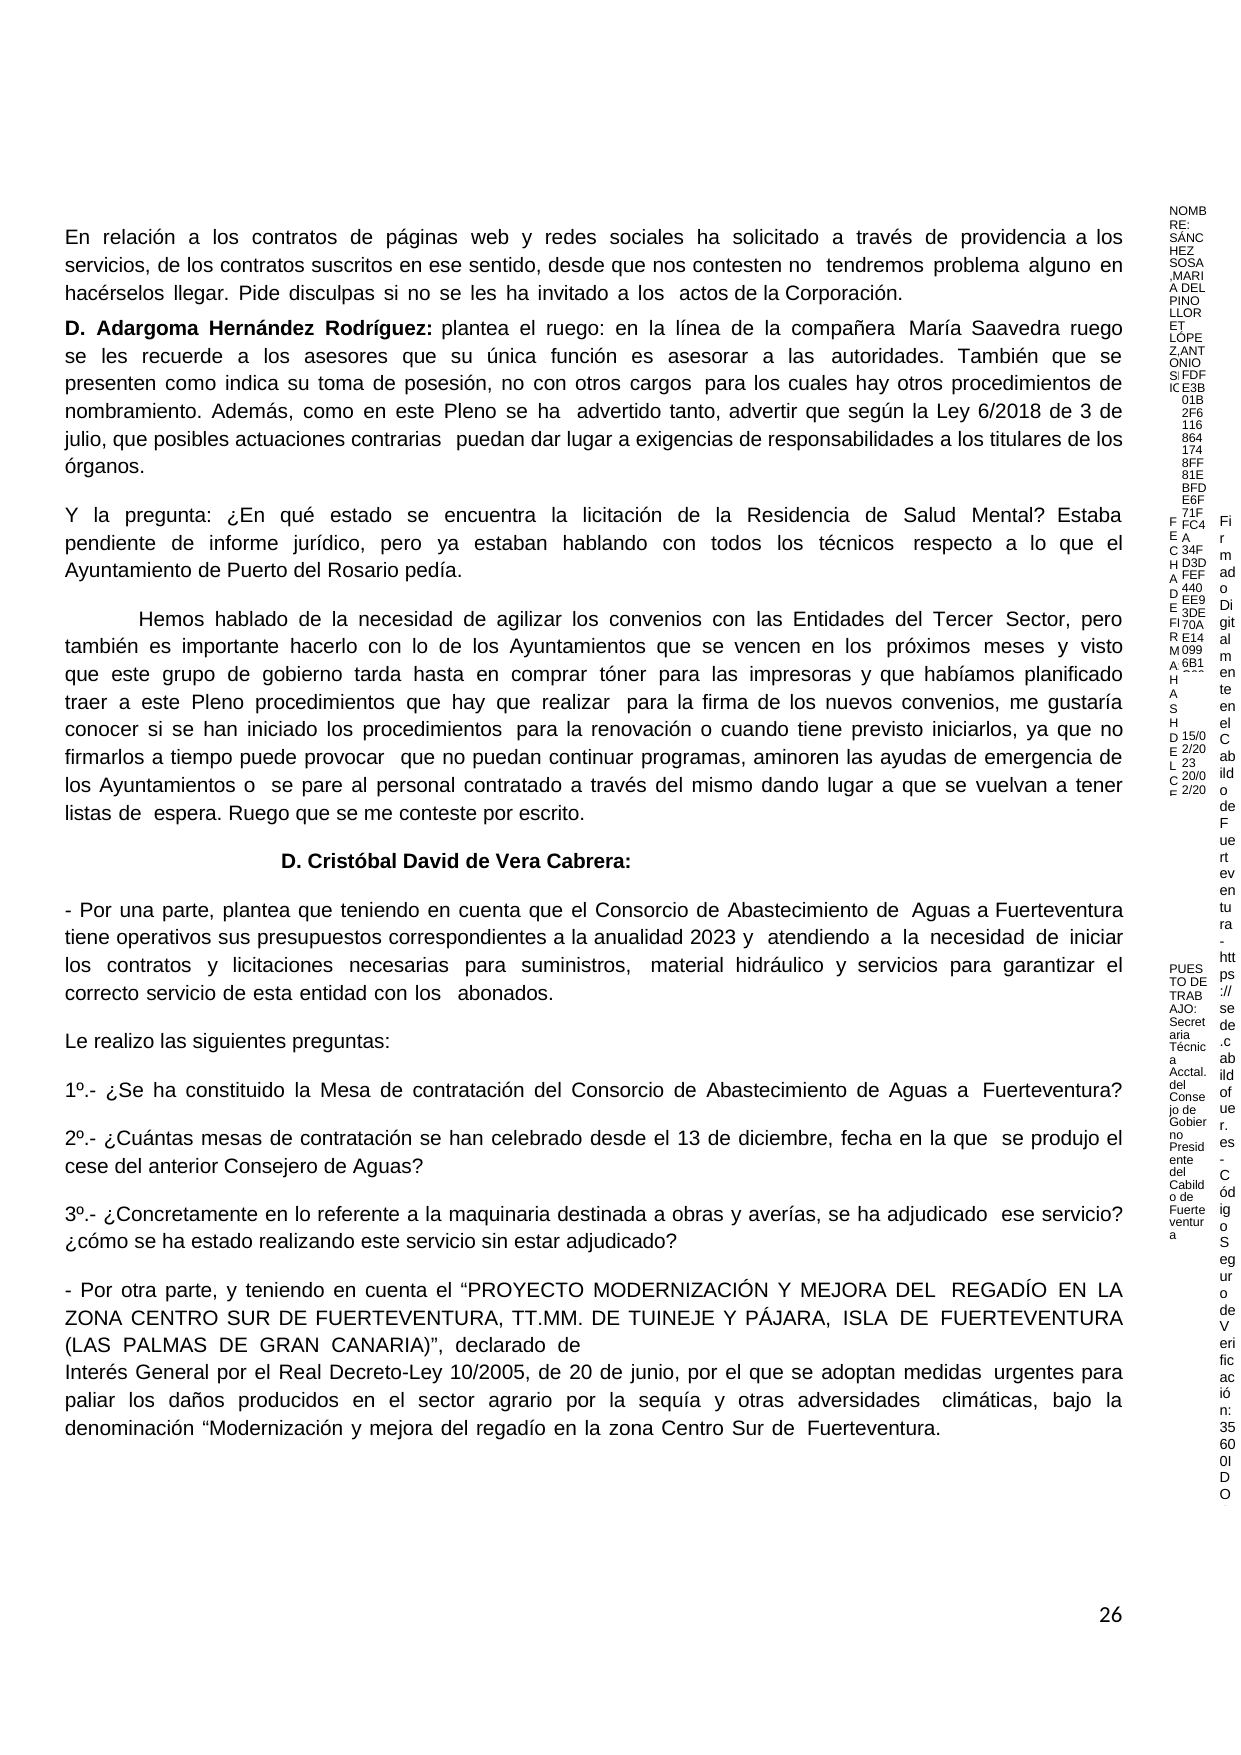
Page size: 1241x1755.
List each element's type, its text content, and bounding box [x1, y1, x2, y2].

text 3º.- ¿Concretamente en lo referente a la maquinaria destinada a obras y averías, se ha adjudicado ese servicio? ¿cómo se ha estado realizando este servicio sin estar adjudicado? [64, 1202, 1123, 1253]
text FDFE3B01B2F61168641748FF81EBFDE6F71FFC4A 34FD3DFEF440EE93DE70AE140996B1C6668F08F5 [1182, 370, 1207, 672]
text Hemos hablado de la necesidad de agilizar los convenios con las Entidades del Tercer Sector, pero también es importante hacerlo con lo de los Ayuntamientos que se vencen en los próximos meses y visto que este grupo de gobierno tarda hasta en comprar tóner para las impresoras y que habíamos planificado traer a este Pleno procedimientos que hay que realizar para la firma de los nuevos convenios, me gustaría conocer si se han iniciado los procedimientos para la renovación o cuando tiene previsto iniciarlos, ya que no firmarlos a tiempo puede provocar que no puedan continuar programas, aminoren las ayudas de emergencia de los Ayuntamientos o se pare al personal contratado a través del mismo dando lugar a que se vuelvan a tener listas de espera. Ruego que se me conteste por escrito. [64, 606, 1123, 824]
text [1167, 962, 1209, 1253]
text Interés General por el Real Decreto-Ley 10/2005, de 20 de junio, por el que se adoptan medidas urgentes para paliar los daños producidos en el sector agrario por la sequía y otras adversidades climáticas, bajo la denominación “Modernización y mejora del regadío en la zona Centro Sur de Fuerteventura. [64, 1360, 1123, 1440]
text NOMBRE: [1169, 205, 1209, 232]
text 2º.- ¿Cuántas mesas de contratación se han celebrado desde el 13 de diciembre, fecha en la que se produjo el cese del anterior Consejero de Aguas? [64, 1126, 1123, 1178]
text - Por una parte, plantea que teniendo en cuenta que el Consorcio de Abastecimiento de Aguas a Fuerteventura tiene operativos sus presupuestos correspondientes a la anualidad 2023 y atendiendo a la necesidad de iniciar los contratos y licitaciones necesarias para suministros, material hidráulico y servicios para garantizar el correcto servicio de esta entidad con los abonados. [64, 897, 1123, 1005]
text SÁNCHEZ SOSA,MARIA DEL PINO LLORET LÓPEZ,ANTONIO SERGIO [1169, 233, 1207, 395]
text PUESTO DE TRABAJO: [1169, 962, 1209, 1016]
text Secretaria Técnica Acctal. del Consejo de Gobierno Presidente del Cabildo de Fuerteventura [1169, 1017, 1207, 1242]
subtitle D. Cristóbal David de Vera Cabrera: [281, 849, 1217, 873]
text Y la pregunta: ¿En qué estado se encuentra la licitación de la Residencia de Salud Mental? Estaba pendiente de informe jurídico, pero ya estaban hablando con todos los técnicos respecto a lo que el Ayuntamiento de Puerto del Rosario pedía. [64, 503, 1123, 582]
text Firmado Digitalmente en el Cabildo de Fuerteventura - https://sede.cabildofuer.es - Código Seguro de Verificación: 35600IDOC2ABB60EE229128D4AB8 [1219, 513, 1236, 1506]
text 15/02/2023 [1182, 729, 1209, 770]
text En relación a los contratos de páginas web y redes sociales ha solicitado a través de providencia a los servicios, de los contratos suscritos en ese sentido, desde que nos contesten no tendremos problema alguno en hacérselos llegar. Pide disculpas si no se les ha invitado a los actos de la Corporación. [64, 225, 1123, 304]
text 20/02/2023 [1182, 770, 1209, 796]
text [1167, 204, 1209, 414]
text FECHA DE FIRMA: HASH DEL CERTIFICADO: [1169, 515, 1184, 796]
text Le realizo las siguientes preguntas: [64, 1029, 1167, 1053]
text D. Adargoma Hernández Rodríguez: plantea el ruego: en la línea de la compañera María Saavedra ruego se les recuerde a los asesores que su única función es asesorar a las autoridades. También que se presenten como indica su toma de posesión, no con otros cargos para los cuales hay otros procedimientos de nombramiento. Además, como en este Pleno se ha advertido tanto, advertir que según la Ley 6/2018 de 3 de julio, que posibles actuaciones contrarias puedan dar lugar a exigencias de responsabilidades a los titulares de los órganos. [64, 316, 1123, 478]
text - Por otra parte, y teniendo en cuenta el “PROYECTO MODERNIZACIÓN Y MEJORA DEL REGADÍO EN LA ZONA CENTRO SUR DE FUERTEVENTURA, TT.MM. DE TUINEJE Y PÁJARA, ISLA DE FUERTEVENTURA (LAS PALMAS DE GRAN CANARIA)”, declarado de [64, 1278, 1123, 1357]
text 1º.- ¿Se ha constituido la Mesa de contratación del Consorcio de Abastecimiento de Aguas a Fuerteventura? [64, 1078, 1123, 1102]
